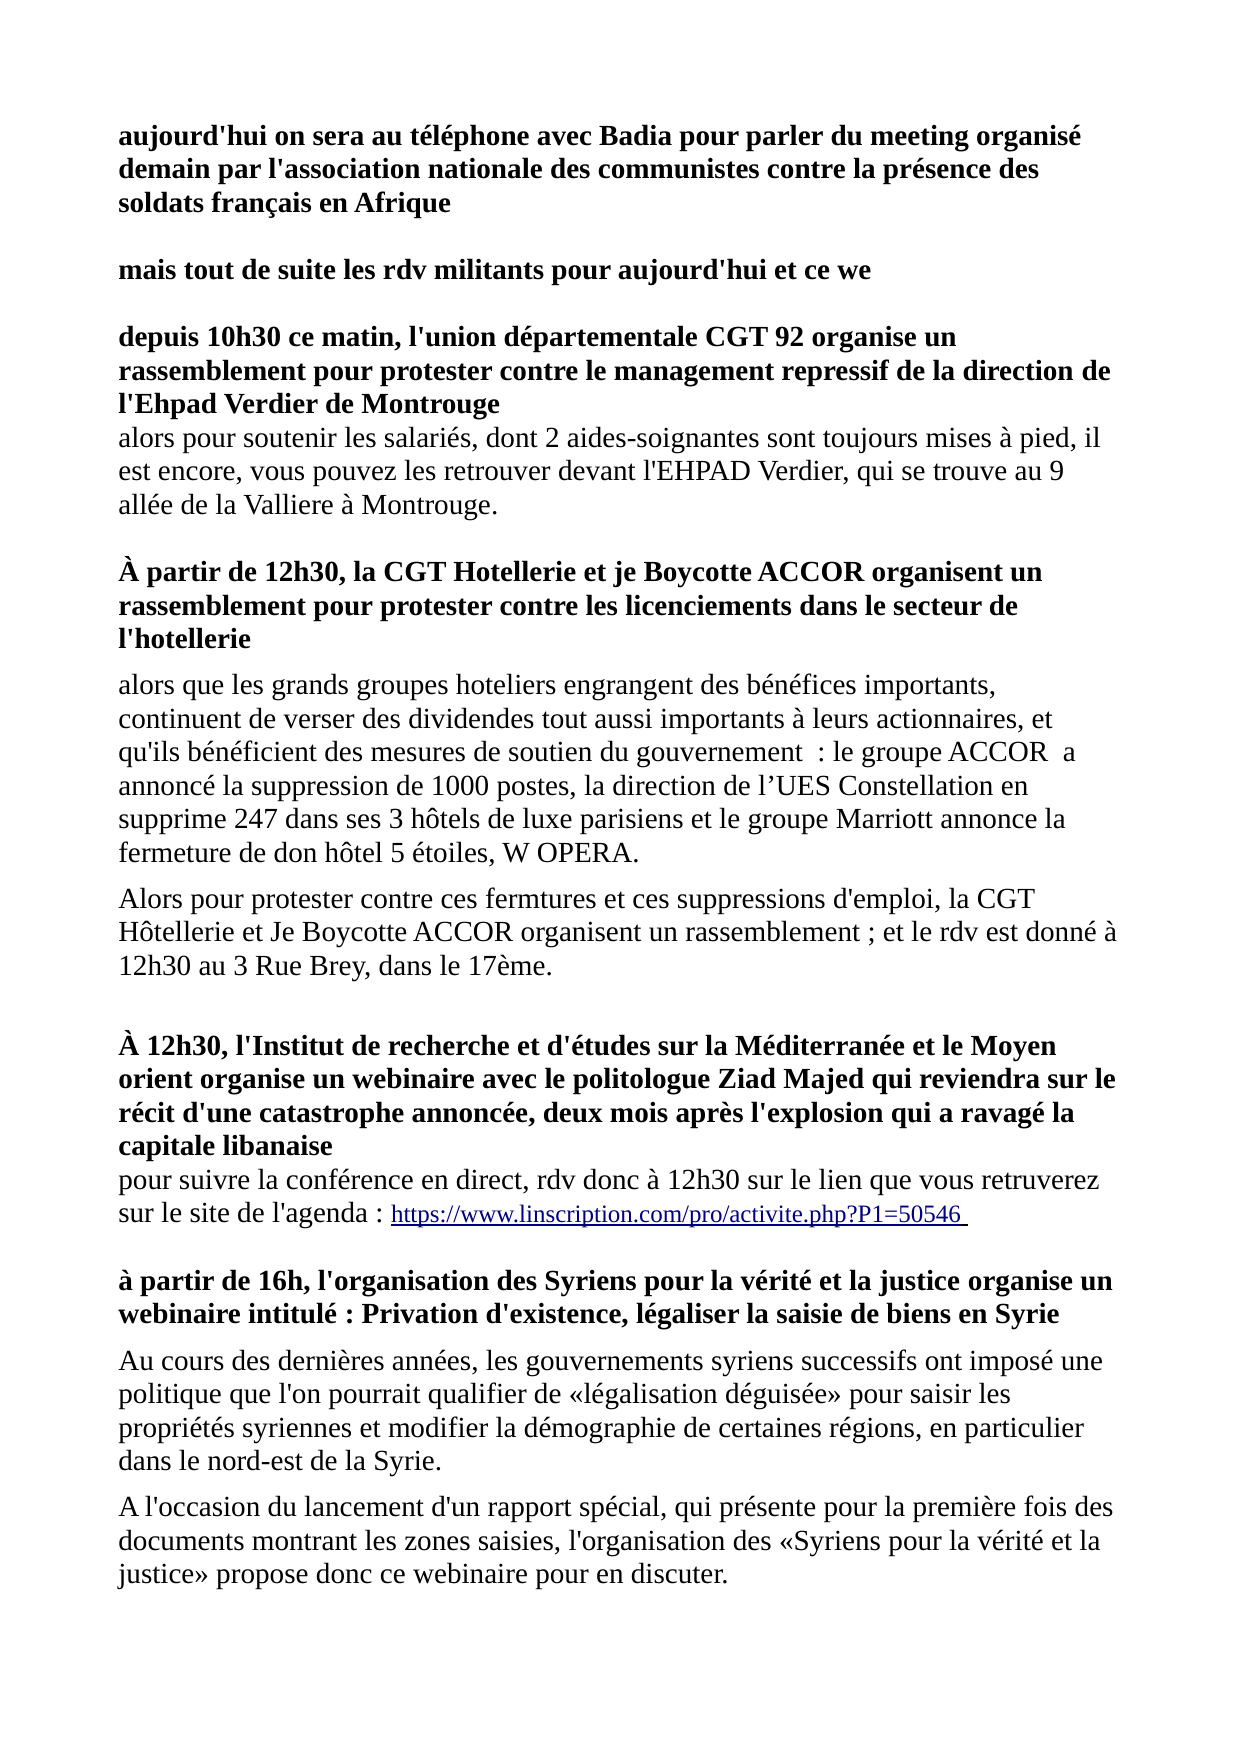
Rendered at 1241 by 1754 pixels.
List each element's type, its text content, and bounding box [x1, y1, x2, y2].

text alors que les grands groupes hoteliers engrangent des bénéfices importants, continuent de verser des dividendes tout aussi importants à leurs actionnaires, et qu'ils bénéficient des mesures de soutien du gouvernement : le groupe ACCOR a annoncé la suppression de 1000 postes, la direction de l’UES Constellation en supprime 247 dans ses 3 hôtels de luxe parisiens et le groupe Marriott annonce la fermeture de don hôtel 5 étoiles, W OPERA. [118, 667, 1122, 868]
text depuis 10h30 ce matin, l'union départementale CGT 92 organise un rassemblement pour protester contre le management repressif de la direction de l'Ehpad Verdier de Montrouge [118, 319, 1122, 420]
text Au cours des dernières années, les gouvernements syriens successifs ont imposé une politique que l'on pourrait qualifier de «légalisation déguisée» pour saisir les propriétés syriennes et modifier la démographie de certaines régions, en particulier dans le nord-est de la Syrie. [118, 1343, 1122, 1477]
text aujourd'hui on sera au téléphone avec Badia pour parler du meeting organisé demain par l'association nationale des communistes contre la présence des soldats français en Afrique [118, 118, 1122, 219]
text mais tout de suite les rdv militants pour aujourd'hui et ce we [118, 252, 1122, 286]
text alors pour soutenir les salariés, dont 2 aides-soignantes sont toujours mises à pied, il est encore, vous pouvez les retrouver devant l'EHPAD Verdier, qui se trouve au 9 allée de la Valliere à Montrouge. [118, 420, 1122, 521]
text Alors pour protester contre ces fermtures et ces suppressions d'emploi, la CGT Hôtellerie et Je Boycotte ACCOR organisent un rassemblement ; et le rdv est donné à 12h30 au 3 Rue Brey, dans le 17ème. [118, 881, 1122, 1015]
text À partir de 12h30, la CGT Hotellerie et je Boycotte ACCOR organisent un rassemblement pour protester contre les licenciements dans le secteur de l'hotellerie [118, 554, 1122, 655]
text à partir de 16h, l'organisation des Syriens pour la vérité et la justice organise un webinaire intitulé : Privation d'existence, légaliser la saisie de biens en Syrie [118, 1263, 1122, 1330]
text À 12h30, l'Institut de recherche et d'études sur la Méditerranée et le Moyen orient organise un webinaire avec le politologue Ziad Majed qui reviendra sur le récit d'une catastrophe annoncée, deux mois après l'explosion qui a ravagé la capitale libanaise [118, 1028, 1122, 1162]
text pour suivre la conférence en direct, rdv donc à 12h30 sur le lien que vous retruverez sur le site de l'agenda : https://www.linscription.com/pro/activite.php?P1=50546 [118, 1162, 1122, 1229]
text A l'occasion du lancement d'un rapport spécial, qui présente pour la première fois des documents montrant les zones saisies, l'organisation des «Syriens pour la vérité et la justice» propose donc ce webinaire pour en discuter. [118, 1489, 1122, 1590]
